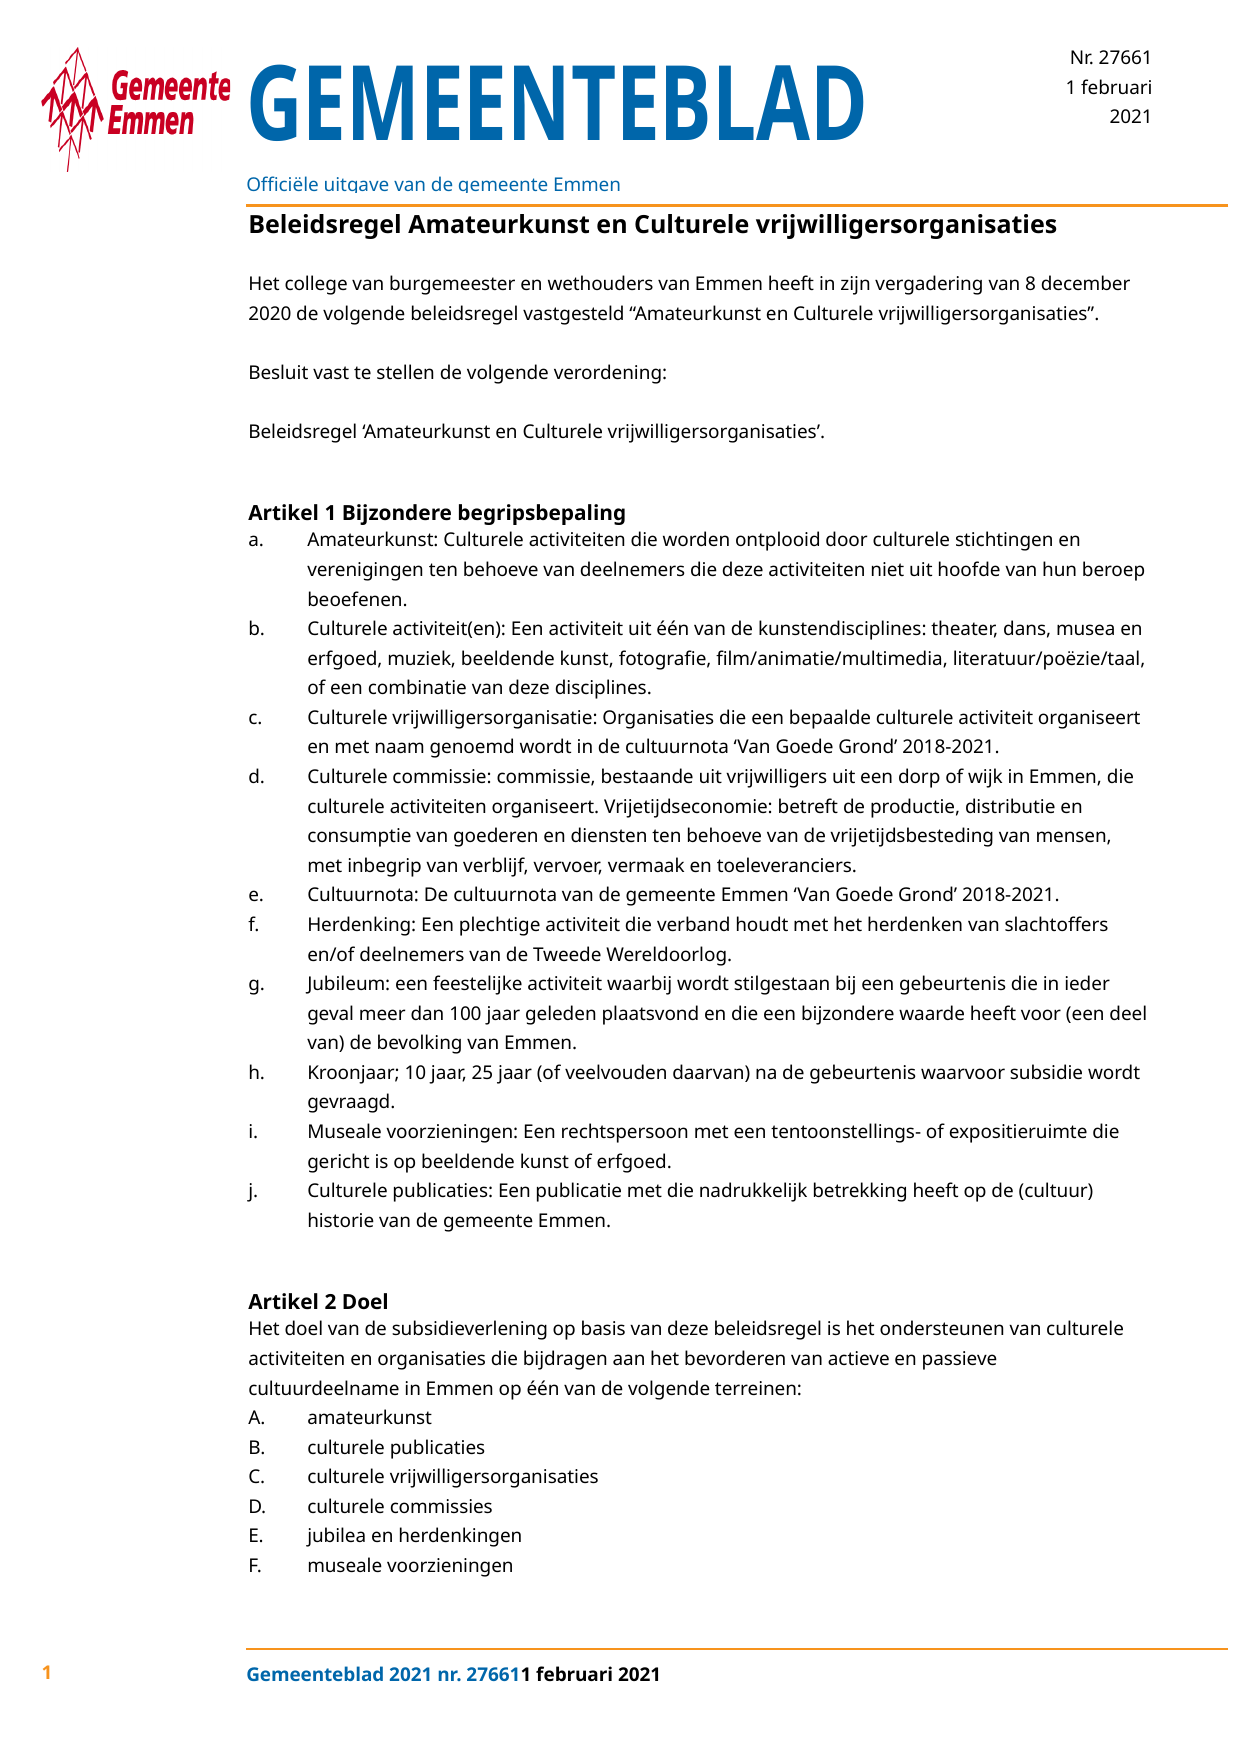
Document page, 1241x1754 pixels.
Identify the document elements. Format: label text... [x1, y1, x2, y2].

list Culturele activiteit(en): Een activiteit uit één van de kunstendisciplines: theater, dans, musea en erfgoed, muziek, beeldende kunst, fotografie, film/animatie/multimedia, literatuur/poëzie/taal, of een combinatie van deze disciplines. [248, 615, 1152, 700]
list Cultuurnota: De cultuurnota van de gemeente Emmen ‘Van Goede Grond’ 2018-2021. [248, 882, 1152, 907]
picture [41, 47, 231, 172]
list museale voorzieningen [248, 1552, 1152, 1578]
text Het doel van de subsidieverlening op basis van deze beleidsregel is het ondersteunen van culturele activiteiten en organisaties die bijdragen aan het bevorderen van actieve en passieve cultuurdeelname in Emmen op één van de volgende terreinen: [248, 1316, 1152, 1400]
list Museale voorzieningen: Een rechtspersoon met een tentoonstellings- of expositieruimte die gericht is op beeldende kunst of erfgoed. [248, 1118, 1152, 1174]
list amateurkunst [248, 1404, 1152, 1430]
list Herdenking: Een plechtige activiteit die verband houdt met het herdenken van slachtoffers en/of deelnemers van de Tweede Wereldoorlog. [248, 911, 1152, 967]
list Amateurkunst: Culturele activiteiten die worden ontplooid door culturele stichtingen en verenigingen ten behoeve van deelnemers die deze activiteiten niet uit hoofde van hun beroep beoefenen. [248, 527, 1152, 612]
text Het college van burgemeester en wethouders van Emmen heeft in zijn vergadering van 8 december 2020 de volgende beleidsregel vastgesteld “Amateurkunst en Culturele vrijwilligersorganisaties”. [248, 270, 1152, 326]
list Culturele vrijwilligersorganisatie: Organisaties die een bepaalde culturele activiteit organiseert en met naam genoemd wordt in de cultuurnota ‘Van Goede Grond’ 2018-2021. [248, 704, 1152, 759]
list culturele commissies [248, 1493, 1152, 1519]
text Besluit vast te stellen de volgende verordening: [248, 359, 1152, 385]
list Culturele publicaties: Een publicatie met die nadrukkelijk betrekking heeft op de (cultuur) historie van de gemeente Emmen. [248, 1177, 1152, 1233]
text Artikel 2 Doel [248, 1287, 1152, 1316]
list Jubileum: een feestelijke activiteit waarbij wordt stilgestaan bij een gebeurtenis die in ieder geval meer dan 100 jaar geleden plaatsvond en die een bijzondere waarde heeft voor (een deel van) de bevolking van Emmen. [248, 970, 1152, 1055]
list culturele publicaties [248, 1434, 1152, 1459]
list jubilea en herdenkingen [248, 1523, 1152, 1548]
text Artikel 1 Bijzondere begripsbepaling [248, 498, 1152, 527]
text Beleidsregel Amateurkunst en Culturele vrijwilligersorganisaties [248, 207, 1152, 241]
list Kroonjaar; 10 jaar, 25 jaar (of veelvouden daarvan) na de gebeurtenis waarvoor subsidie wordt gevraagd. [248, 1059, 1152, 1114]
list culturele vrijwilligersorganisaties [248, 1463, 1152, 1489]
list Culturele commissie: commissie, bestaande uit vrijwilligers uit een dorp of wijk in Emmen, die culturele activiteiten organiseert. Vrijetijdseconomie: betreft de productie, distributie en consumptie van goederen en diensten ten behoeve van de vrijetijdsbesteding van mensen, met inbegrip van verblijf, vervoer, vermaak en toeleveranciers. [248, 763, 1152, 878]
text Beleidsregel ‘Amateurkunst en Culturele vrijwilligersorganisaties’. [248, 418, 1152, 444]
